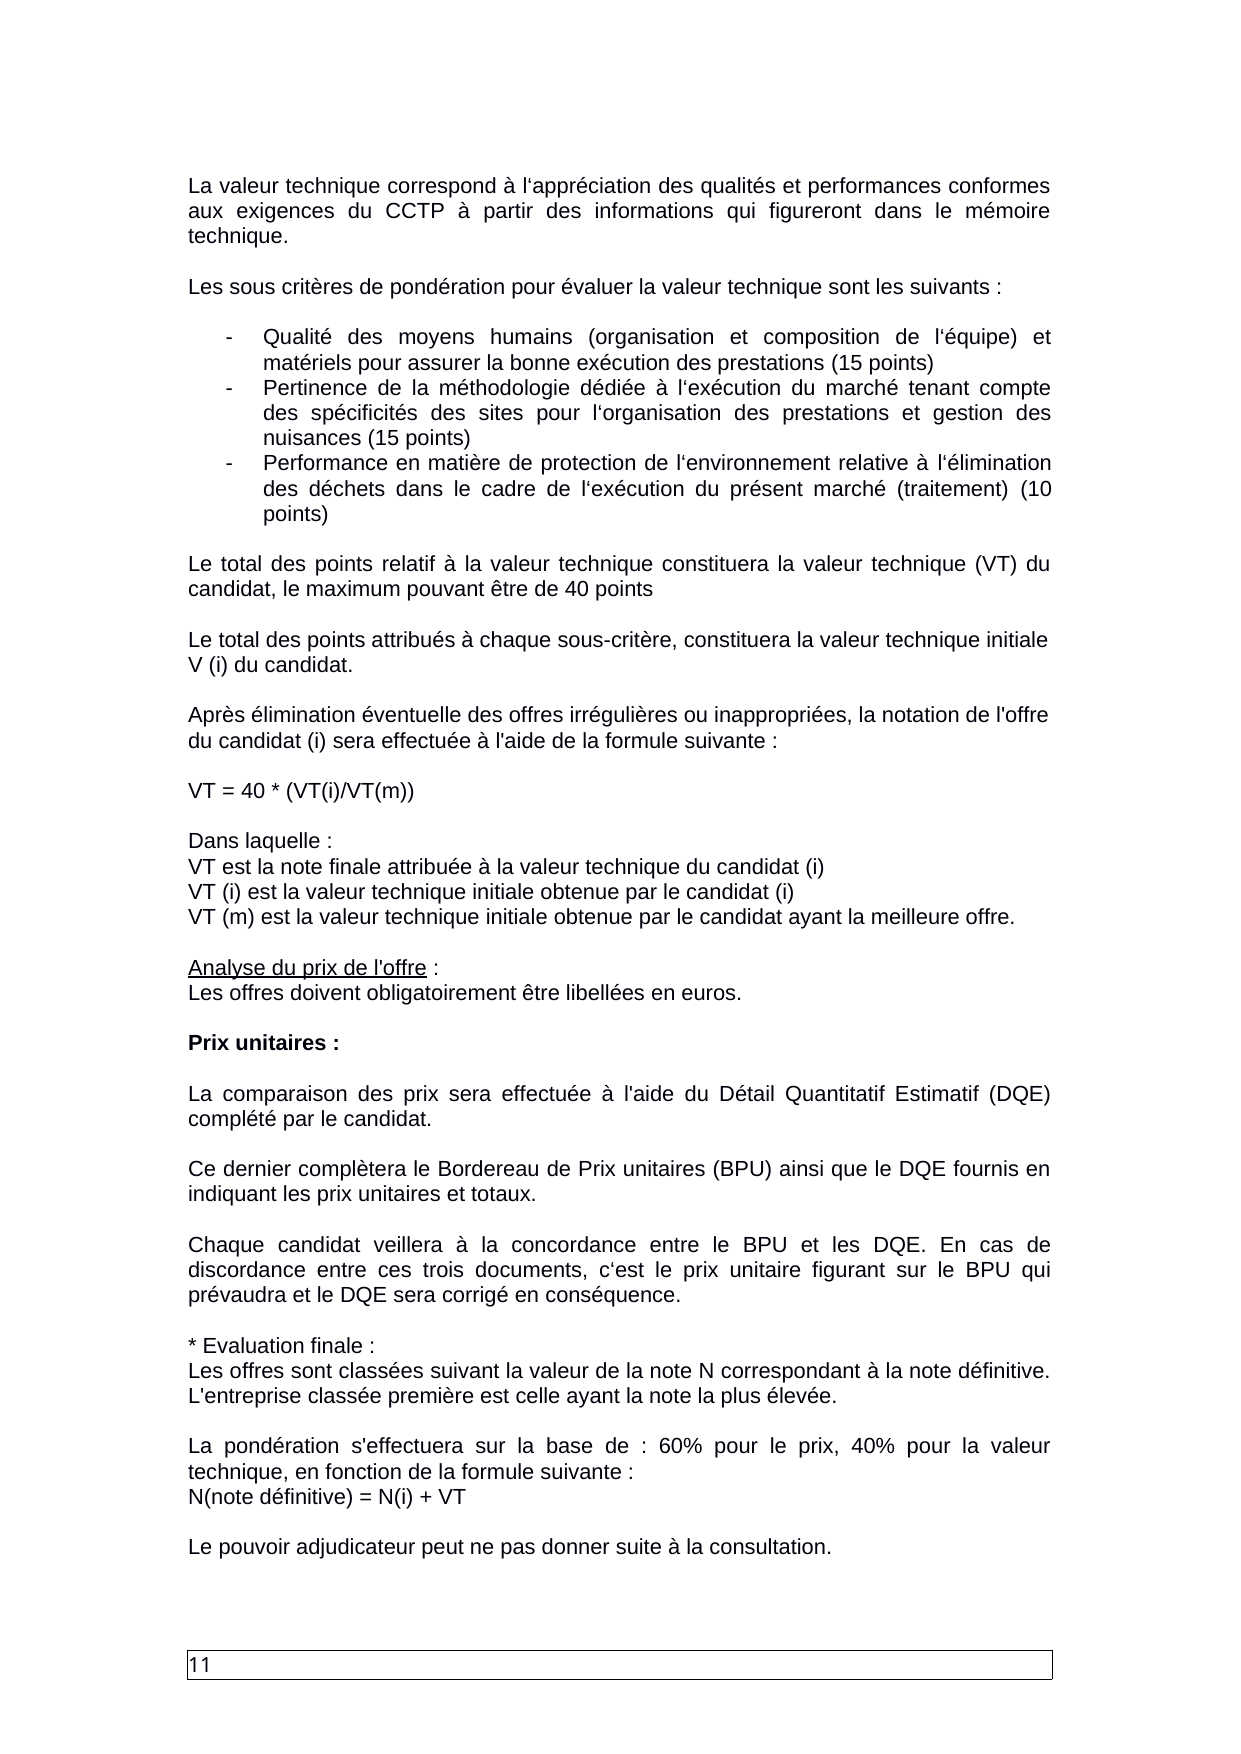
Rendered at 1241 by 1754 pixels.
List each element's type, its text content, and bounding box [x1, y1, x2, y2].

text Le pouvoir adjudicateur peut ne pas donner suite à la consultation. [188, 1534, 1052, 1559]
list Pertinence de la méthodologie dédiée à l‘exécution du marché tenant compte des spécificités des sites pour l‘organisation des prestations et gestion des nuisances (15 points) [225, 374, 1052, 450]
text Le total des points attribués à chaque sous-critère, constituera la valeur technique initiale V (i) du candidat. [188, 627, 1052, 677]
text * Evaluation finale : [188, 1332, 1052, 1358]
text La comparaison des prix sera effectuée à l'aide du Détail Quantitatif Estimatif (DQE) complété par le candidat. [188, 1080, 1052, 1131]
text N(note définitive) = N(i) + VT [188, 1484, 1052, 1509]
list Qualité des moyens humains (organisation et composition de l‘équipe) et matériels pour assurer la bonne exécution des prestations (15 points) [225, 324, 1052, 374]
text VT (i) est la valeur technique initiale obtenue par le candidat (i) [188, 879, 1052, 904]
text Analyse du prix de l'offre : [188, 954, 1052, 979]
text La pondération s'effectuera sur la base de : 60% pour le prix, 40% pour la valeur technique, en fonction de la formule suivante : [188, 1433, 1052, 1484]
list Performance en matière de protection de l‘environnement relative à l‘élimination des déchets dans le cadre de l‘exécution du présent marché (traitement) (10 points) [225, 450, 1052, 526]
text Après élimination éventuelle des offres irrégulières ou inappropriées, la notation de l'offre du candidat (i) sera effectuée à l'aide de la formule suivante : [188, 702, 1052, 753]
text Chaque candidat veillera à la concordance entre le BPU et les DQE. En cas de discordance entre ces trois documents, c‘est le prix unitaire figurant sur le BPU qui prévaudra et le DQE sera corrigé en conséquence. [188, 1232, 1052, 1307]
text La valeur technique correspond à l‘appréciation des qualités et performances conformes aux exigences du CCTP à partir des informations qui figureront dans le mémoire technique. [188, 173, 1052, 248]
text VT (m) est la valeur technique initiale obtenue par le candidat ayant la meilleure offre. [188, 904, 1052, 929]
text Les sous critères de pondération pour évaluer la valeur technique sont les suivants : [188, 274, 1052, 299]
text Dans laquelle : [188, 828, 1052, 853]
text VT est la note finale attribuée à la valeur technique du candidat (i) [188, 853, 1052, 879]
text Les offres doivent obligatoirement être libellées en euros. [188, 979, 1052, 1005]
text Prix unitaires : [188, 1030, 1052, 1055]
text VT = 40 * (VT(i)/VT(m)) [188, 778, 1052, 803]
text Le total des points relatif à la valeur technique constituera la valeur technique (VT) du candidat, le maximum pouvant être de 40 points [188, 551, 1052, 601]
text Les offres sont classées suivant la valeur de la note N correspondant à la note définitive. L'entreprise classée première est celle ayant la note la plus élevée. [188, 1358, 1052, 1408]
text Ce dernier complètera le Bordereau de Prix unitaires (BPU) ainsi que le DQE fournis en indiquant les prix unitaires et totaux. [188, 1156, 1052, 1206]
